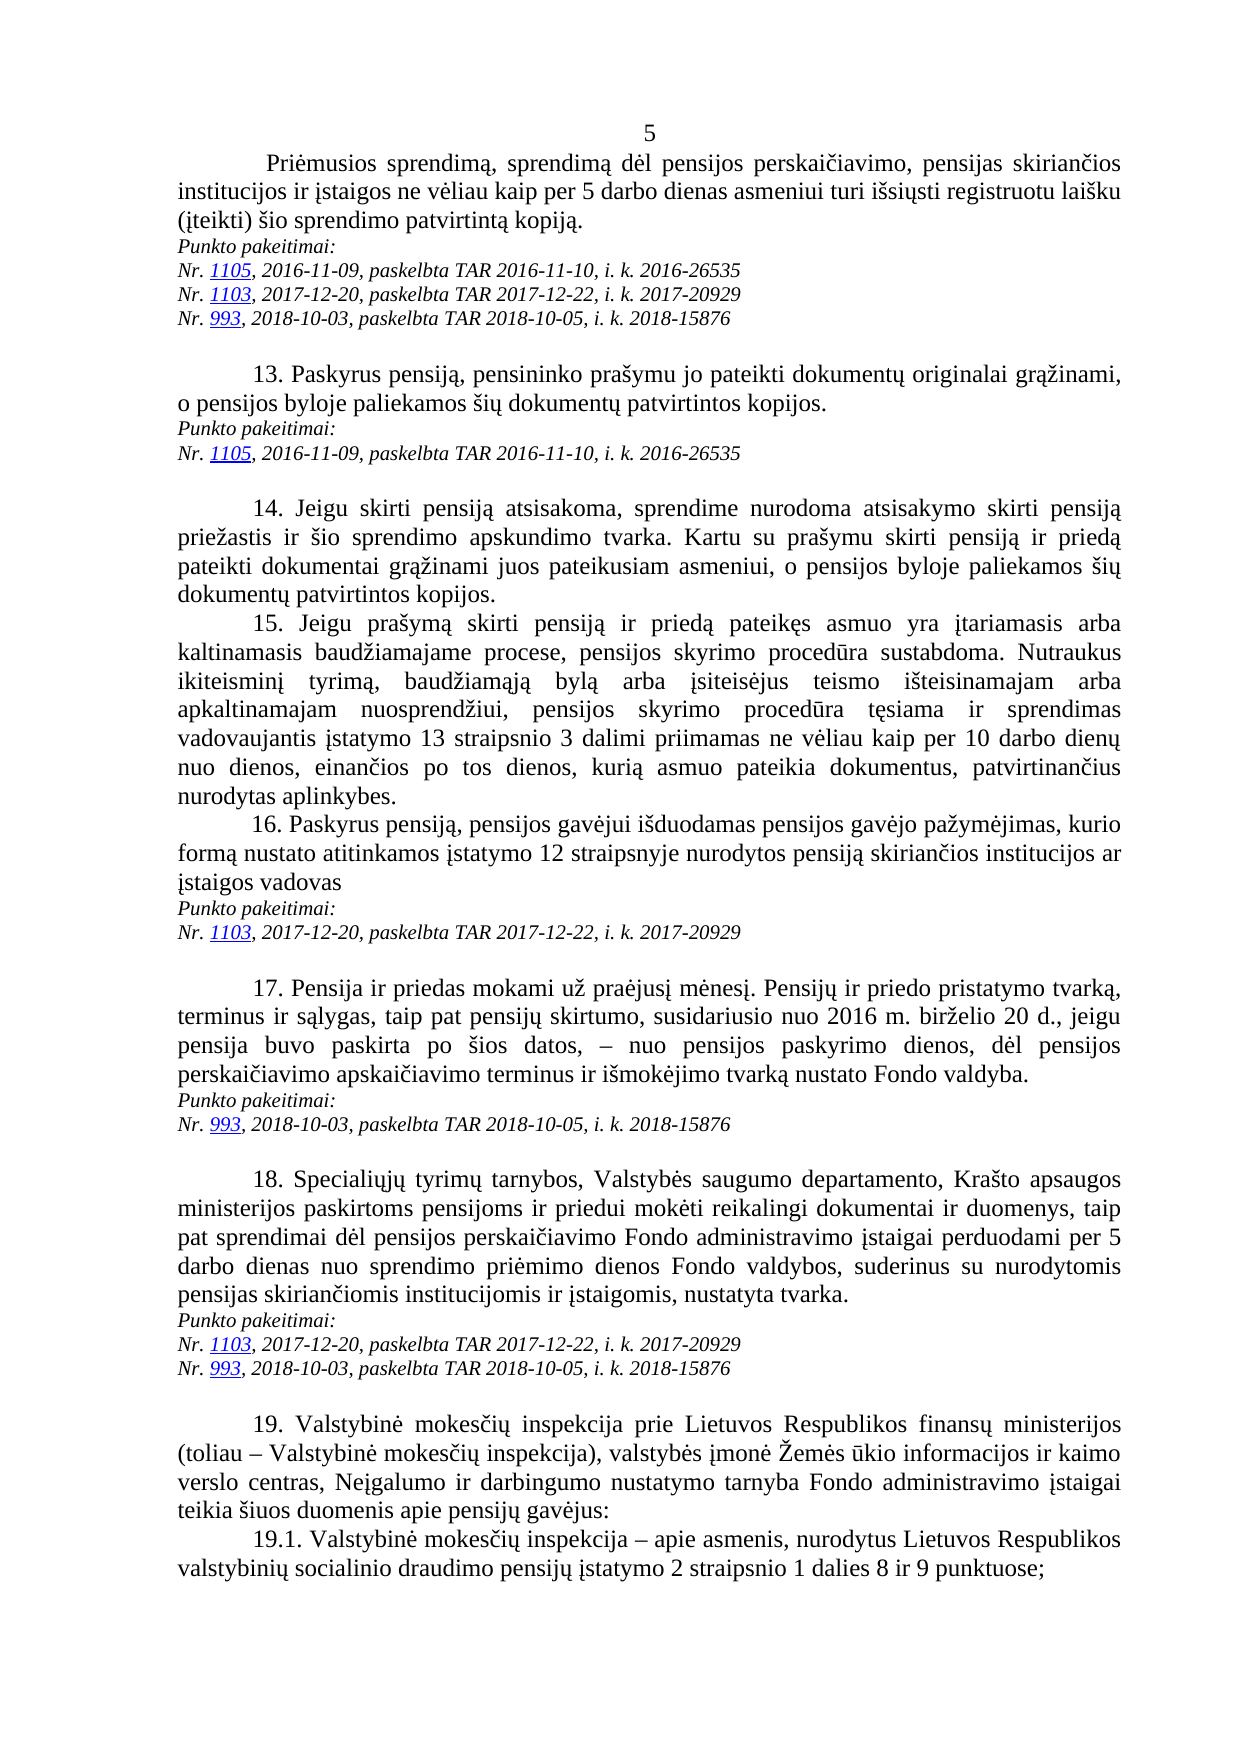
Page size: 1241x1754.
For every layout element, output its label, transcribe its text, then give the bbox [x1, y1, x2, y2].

text Nr. 1103, 2017-12-20, paskelbta TAR 2017-12-22, i. k. 2017-20929 [177, 920, 1122, 944]
text Nr. 1105, 2016-11-09, paskelbta TAR 2016-11-10, i. k. 2016-26535 [177, 440, 1122, 464]
text Punkto pakeitimai: [177, 896, 1122, 920]
text 13. Paskyrus pensiją, pensininko prašymu jo pateikti dokumentų originalai grąžinami, o pensijos byloje paliekamos šių dokumentų patvirtintos kopijos. [177, 359, 1122, 416]
text 19.1. Valstybinė mokesčių inspekcija – apie asmenis, nurodytus Lietuvos Respublikos valstybinių socialinio draudimo pensijų įstatymo 2 straipsnio 1 dalies 8 ir 9 punktuose; [177, 1524, 1122, 1582]
text Punkto pakeitimai: [177, 234, 1122, 258]
text Nr. 1103, 2017-12-20, paskelbta TAR 2017-12-22, i. k. 2017-20929 [177, 1332, 1122, 1356]
text Nr. 1103, 2017-12-20, paskelbta TAR 2017-12-22, i. k. 2017-20929 [177, 282, 1122, 306]
text 15. Jeigu prašymą skirti pensiją ir priedą pateikęs asmuo yra įtariamasis arba kaltinamasis baudžiamajame procese, pensijos skyrimo procedūra sustabdoma. Nutraukus ikiteisminį tyrimą, baudžiamąją bylą arba įsiteisėjus teismo išteisinamajam arba apkaltinamajam nuosprendžiui, pensijos skyrimo procedūra tęsiama ir sprendimas vadovaujantis įstatymo 13 straipsnio 3 dalimi priimamas ne vėliau kaip per 10 darbo dienų nuo dienos, einančios po tos dienos, kurią asmuo pateikia dokumentus, patvirtinančius nurodytas aplinkybes. [177, 608, 1122, 809]
text 16. Paskyrus pensiją, pensijos gavėjui išduodamas pensijos gavėjo pažymėjimas, kurio formą nustato atitinkamos įstatymo 12 straipsnyje nurodytos pensiją skiriančios institucijos ar įstaigos vadovas [177, 809, 1122, 896]
text Punkto pakeitimai: [177, 1308, 1122, 1332]
text Nr. 993, 2018-10-03, paskelbta TAR 2018-10-05, i. k. 2018-15876 [177, 1356, 1122, 1380]
text 18. Specialiųjų tyrimų tarnybos, Valstybės saugumo departamento, Krašto apsaugos ministerijos paskirtoms pensijoms ir priedui mokėti reikalingi dokumentai ir duomenys, taip pat sprendimai dėl pensijos perskaičiavimo Fondo administravimo įstaigai perduodami per 5 darbo dienas nuo sprendimo priėmimo dienos Fondo valdybos, suderinus su nurodytomis pensijas skiriančiomis institucijomis ir įstaigomis, nustatyta tvarka. [177, 1164, 1122, 1308]
text 19. Valstybinė mokesčių inspekcija prie Lietuvos Respublikos finansų ministerijos (toliau – Valstybinė mokesčių inspekcija), valstybės įmonė Žemės ūkio informacijos ir kaimo verslo centras, Neįgalumo ir darbingumo nustatymo tarnyba Fondo administravimo įstaigai teikia šiuos duomenis apie pensijų gavėjus: [177, 1409, 1122, 1524]
text Punkto pakeitimai: [177, 416, 1122, 440]
text Nr. 1105, 2016-11-09, paskelbta TAR 2016-11-10, i. k. 2016-26535 [177, 258, 1122, 282]
text 14. Jeigu skirti pensiją atsisakoma, sprendime nurodoma atsisakymo skirti pensiją priežastis ir šio sprendimo apskundimo tvarka. Kartu su prašymu skirti pensiją ir priedą pateikti dokumentai grąžinami juos pateikusiam asmeniui, o pensijos byloje paliekamos šių dokumentų patvirtintos kopijos. [177, 493, 1122, 608]
text Priėmusios sprendimą, sprendimą dėl pensijos perskaičiavimo, pensijas skiriančios institucijos ir įstaigos ne vėliau kaip per 5 darbo dienas asmeniui turi išsiųsti registruotu laišku (įteikti) šio sprendimo patvirtintą kopiją. [177, 148, 1122, 234]
text Punkto pakeitimai: [177, 1088, 1122, 1112]
text 17. Pensija ir priedas mokami už praėjusį mėnesį. Pensijų ir priedo pristatymo tvarką, terminus ir sąlygas, taip pat pensijų skirtumo, susidariusio nuo 2016 m. birželio 20 d., jeigu pensija buvo paskirta po šios datos, – nuo pensijos paskyrimo dienos, dėl pensijos perskaičiavimo apskaičiavimo terminus ir išmokėjimo tvarką nustato Fondo valdyba. [177, 973, 1122, 1088]
text Nr. 993, 2018-10-03, paskelbta TAR 2018-10-05, i. k. 2018-15876 [177, 1112, 1122, 1136]
text Nr. 993, 2018-10-03, paskelbta TAR 2018-10-05, i. k. 2018-15876 [177, 306, 1122, 330]
